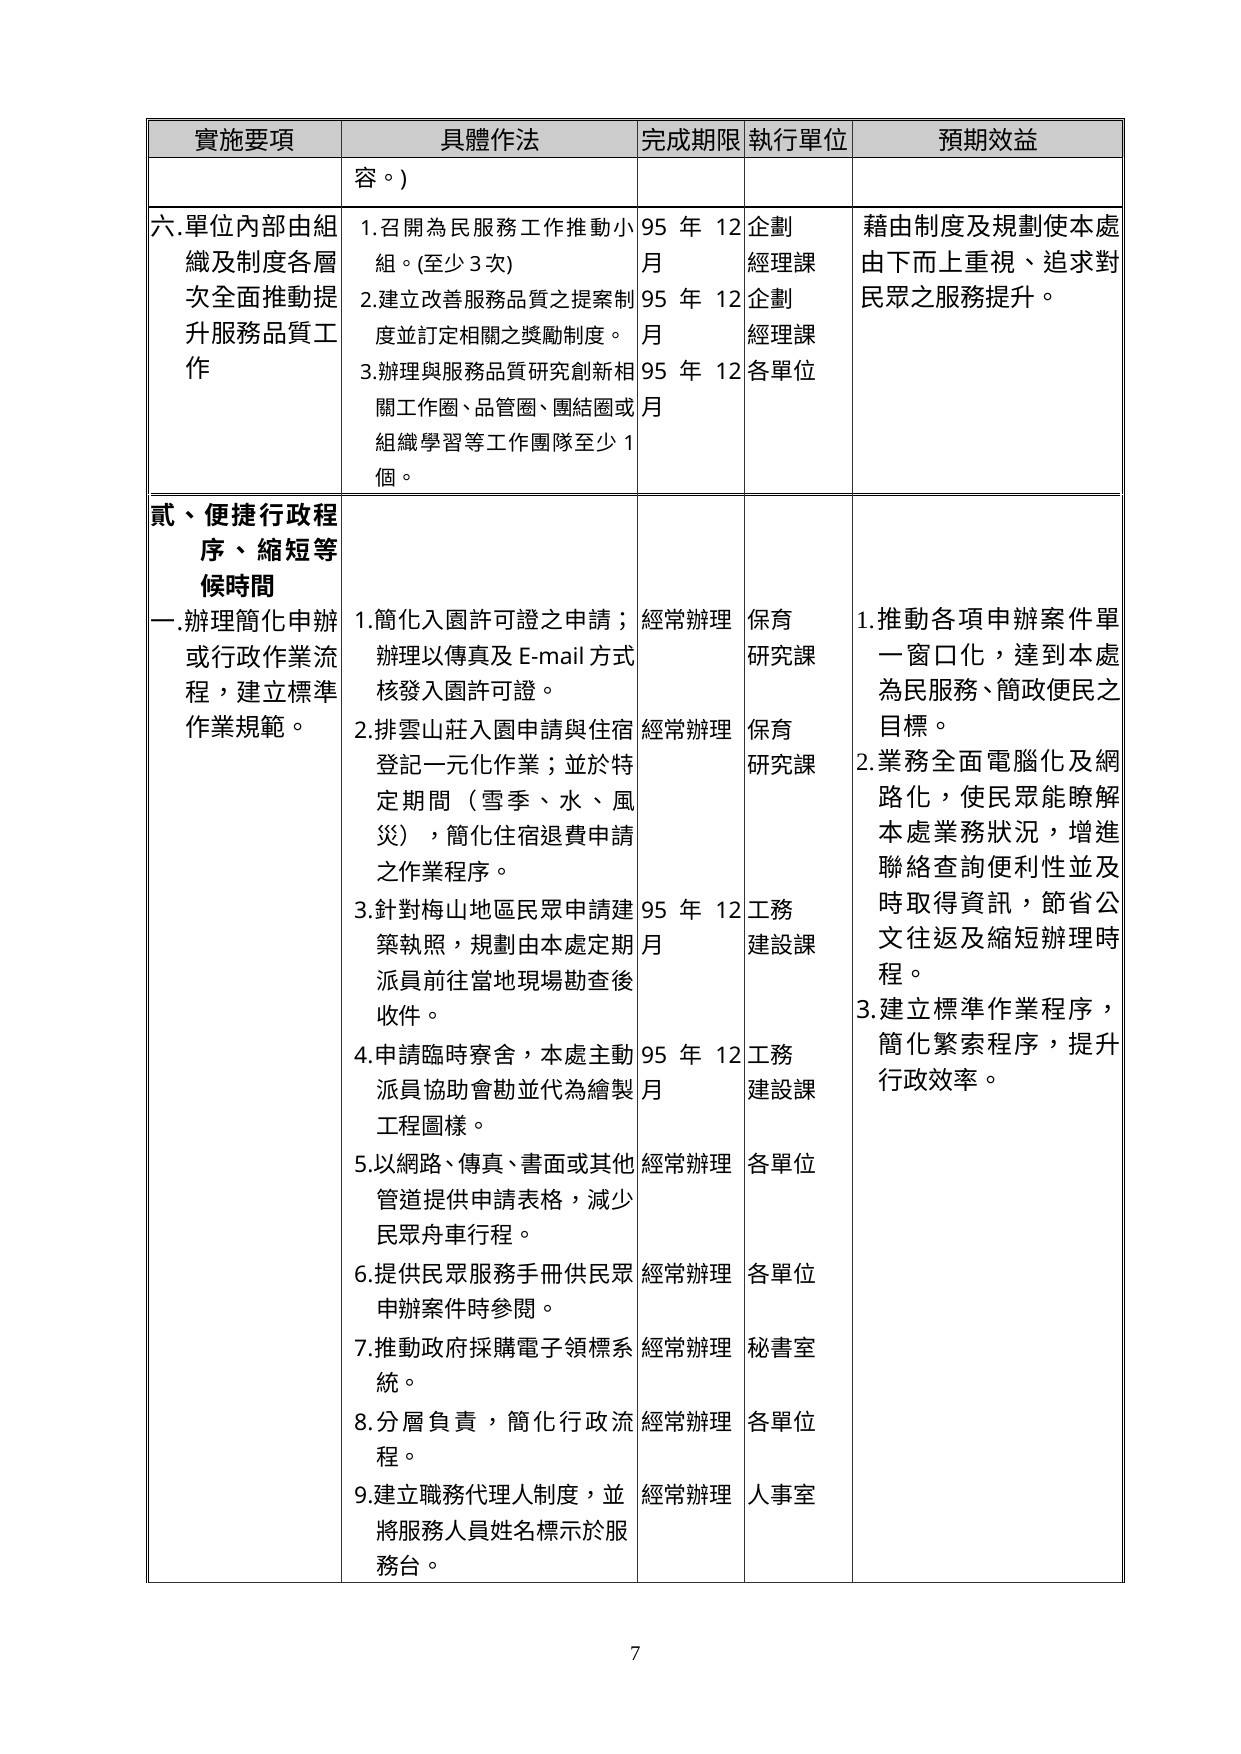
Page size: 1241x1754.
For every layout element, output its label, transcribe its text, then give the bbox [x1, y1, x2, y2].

table_cell [853, 1474, 1122, 1513]
table_cell 企劃 經理課 [745, 279, 852, 350]
table_header 實施要項 [149, 121, 341, 157]
table_header 預期效益 [853, 121, 1122, 157]
table_cell [342, 496, 637, 597]
table_cell 95年12月 [638, 1033, 744, 1141]
table_cell [745, 496, 852, 597]
table_cell 經常辦理 [638, 1252, 744, 1324]
table_cell 3.辦理與服務品質研究創新相關工作圈、品管圈、團結圈或組織學習等工作團隊至少1個。 [342, 351, 637, 493]
table_cell [853, 1514, 1122, 1582]
table_cell 6.提供民眾服務手冊供民眾申辦案件時參閱。 [342, 1252, 637, 1324]
table_header 完成期限 [638, 121, 744, 157]
table_cell 經常辦理 [638, 1474, 744, 1582]
table_cell [853, 1400, 1122, 1472]
table_cell 工務 建設課 [745, 888, 852, 1032]
table_cell 企劃 經理課 [745, 208, 852, 278]
table_cell 人事室 [745, 1474, 852, 1582]
table_cell 7.推動政府採購電子領標系統。 [342, 1326, 637, 1398]
table_cell [853, 1326, 1122, 1398]
table_cell [745, 158, 852, 206]
table_cell 1.召開為民服務工作推動小組。(至少3次) [342, 208, 637, 278]
table_cell 貳、便捷行政程序、縮短等候時間 一.辦理簡化申辦或行政作業流程，建立標準作業規範。 [148, 493, 341, 1582]
table_cell 95年12月 [638, 208, 744, 278]
table_cell 8.分層負責，簡化行政流程。 [342, 1400, 637, 1472]
table_cell 95年12月 [638, 279, 744, 350]
table_cell 藉由制度及規劃使本處由下而上重視、追求對民眾之服務提升。 [853, 208, 1122, 493]
table_cell 4.申請臨時寮舍，本處主動派員協助會勘並代為繪製工程圖樣。 [342, 1033, 637, 1141]
table_cell [853, 158, 1122, 206]
table_cell 2.排雲山莊入園申請與住宿登記一元化作業；並於特定期間（雪季、水、風災），簡化住宿退費申請之作業程序。 [342, 708, 637, 887]
table_cell 六.單位內部由組織及制度各層次全面推動提升服務品質工作 [149, 208, 341, 493]
table_cell 經常辦理 [638, 1142, 744, 1251]
table_cell [853, 1252, 1122, 1324]
table_cell 各單位 [745, 1400, 852, 1472]
table_cell 1.推動各項申辦案件單一窗口化，達到本處為民服務、簡政便民之目標。 2.業務全面電腦化及網路化，使民眾能瞭解本處業務狀況，增進聯絡查詢便利性並及時取得資訊，節省公文往返及縮短辦理時程。 3.建立標準作業程序，簡化繁索程序，提升行政效率。 [853, 599, 1122, 1141]
table_cell 95年12月 [638, 351, 744, 493]
table_cell 保育 研究課 [745, 708, 852, 887]
table_cell 1.簡化入園許可證之申請；辦理以傳真及E-mail方式核發入園許可證。 [342, 599, 637, 707]
table_cell [149, 158, 341, 206]
table_cell 經常辦理 [638, 1326, 744, 1398]
table_cell [638, 158, 744, 206]
table_cell 95年12月 [638, 888, 744, 1032]
table_cell [853, 1142, 1122, 1251]
table_cell 工務 建設課 [745, 1033, 852, 1141]
table_cell 秘書室 [745, 1326, 852, 1398]
table_cell 經常辦理 [638, 599, 744, 707]
table_cell 9.建立職務代理人制度，並將服務人員姓名標示於服務台。 [342, 1474, 637, 1582]
table_cell 經常辦理 [638, 1400, 744, 1472]
table_cell [853, 493, 1124, 597]
table_cell 經常辦理 [638, 708, 744, 887]
table_header 具體作法 [342, 121, 637, 157]
table_header 執行單位 [745, 121, 852, 157]
table_cell 各單位 [745, 351, 852, 493]
table_cell 各單位 [745, 1142, 852, 1251]
table_cell [638, 496, 744, 597]
table_cell 2.建立改善服務品質之提案制度並訂定相關之獎勵制度。 [342, 279, 637, 350]
table_cell 保育 研究課 [745, 599, 852, 707]
table_cell 3.針對梅山地區民眾申請建築執照，規劃由本處定期派員前往當地現場勘查後收件。 [342, 888, 637, 1032]
table_cell 各單位 [745, 1252, 852, 1324]
table_cell 容。) [342, 158, 637, 206]
table_cell 5.以網路、傳真、書面或其他管道提供申請表格，減少民眾舟車行程。 [342, 1142, 637, 1251]
